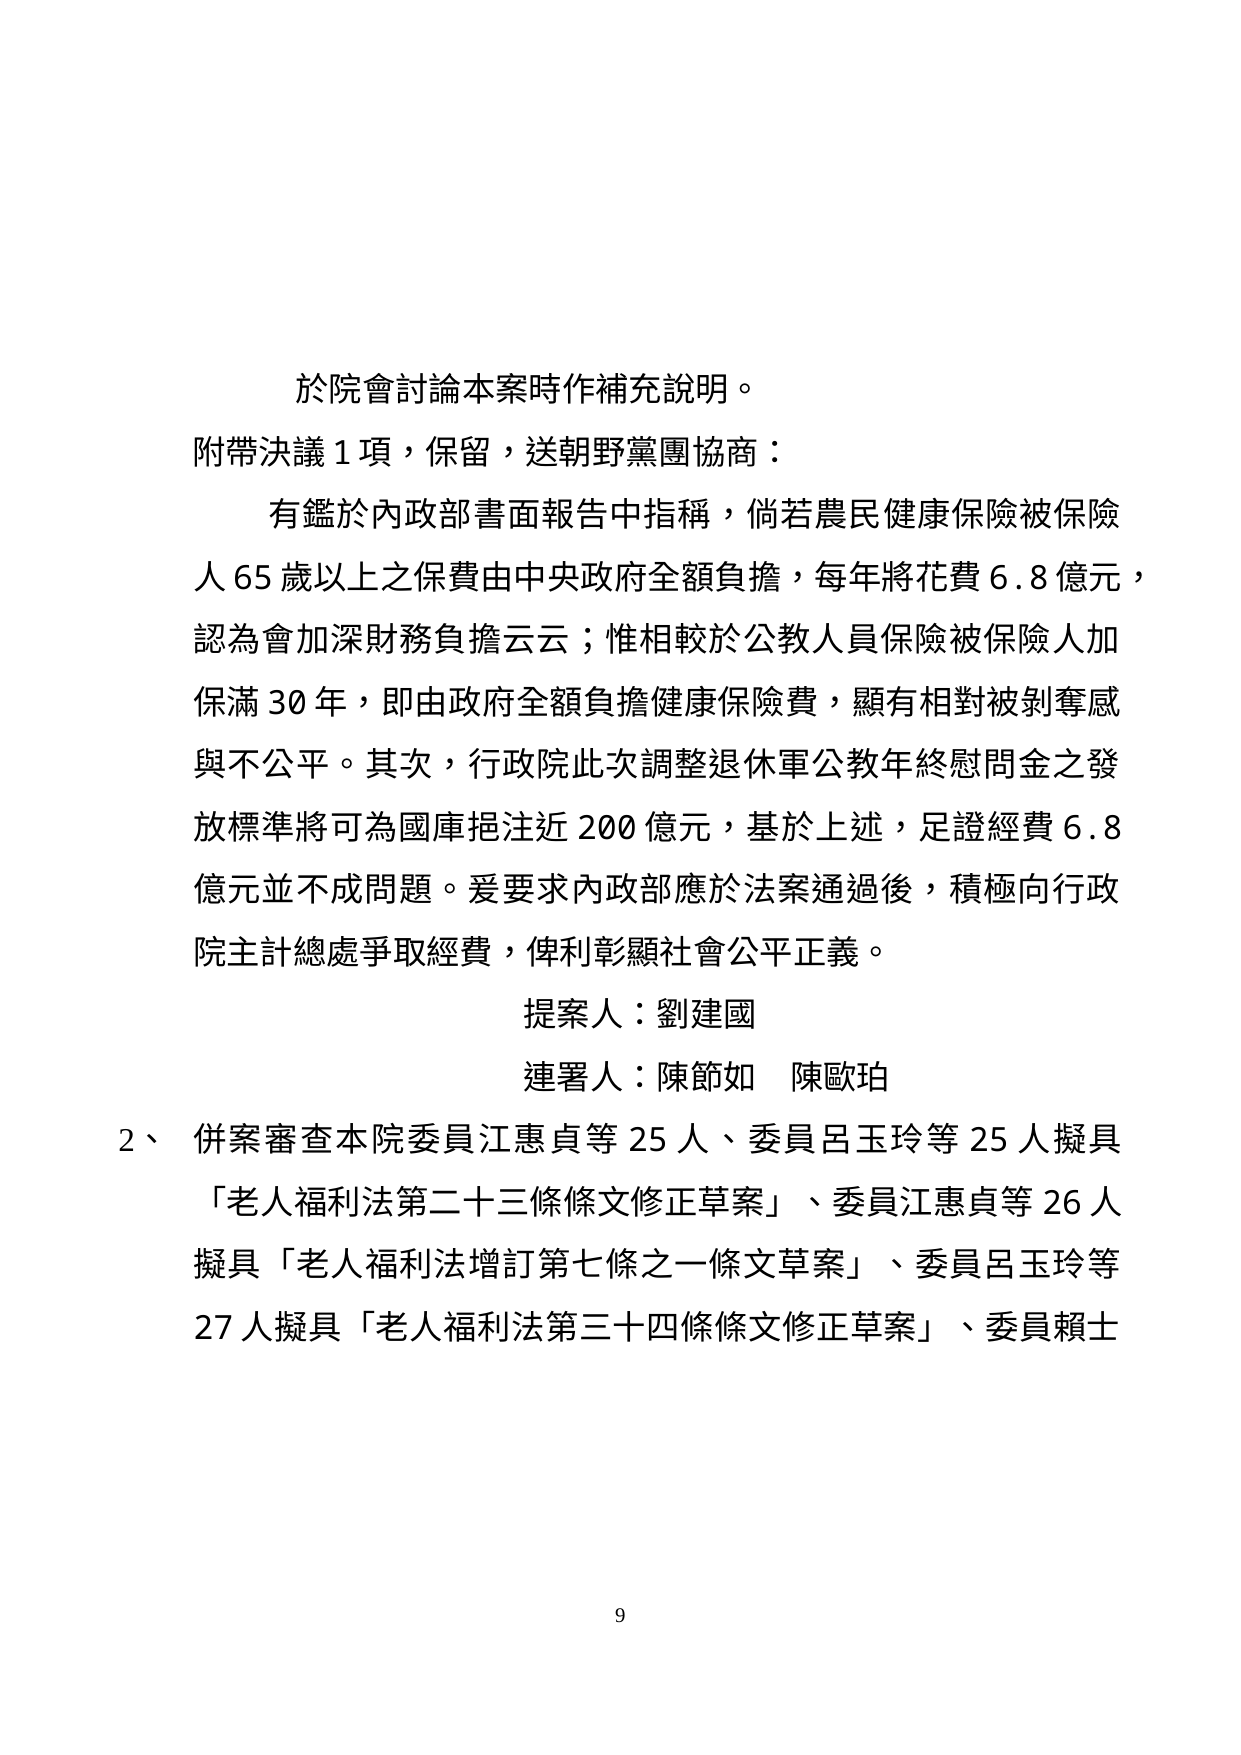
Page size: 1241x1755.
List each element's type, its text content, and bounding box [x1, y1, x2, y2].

text 提案人：劉建國 [295, 971, 1122, 1033]
text 於院會討論本案時作補充說明。 [192, 346, 1122, 408]
text 有鑑於內政部書面報告中指稱，倘若農民健康保險被保險人65歲以上之保費由中央政府全額負擔，每年將花費6.8億元，認為會加深財務負擔云云；惟相較於公教人員保險被保險人加保滿30年，即由政府全額負擔健康保險費，顯有相對被剝奪感與不公平。其次，行政院此次調整退休軍公教年終慰問金之發放標準將可為國庫挹注近200億元，基於上述，足證經費6.8億元並不成問題。爰要求內政部應於法案通過後，積極向行政院主計總處爭取經費，俾利彰顯社會公平正義。 [193, 471, 1122, 971]
text 連署人：陳節如 陳歐珀 [295, 1033, 1122, 1096]
list 併案審查本院委員江惠貞等25人、委員呂玉玲等25人擬具「老人福利法第二十三條條文修正草案」、委員江惠貞等26人擬具「老人福利法增訂第七條之一條文草案」、委員呂玉玲等27人擬具「老人福利法第三十四條條文修正草案」、委員賴士 [118, 1096, 1122, 1346]
text 附帶決議1項，保留，送朝野黨團協商： [192, 408, 1122, 471]
